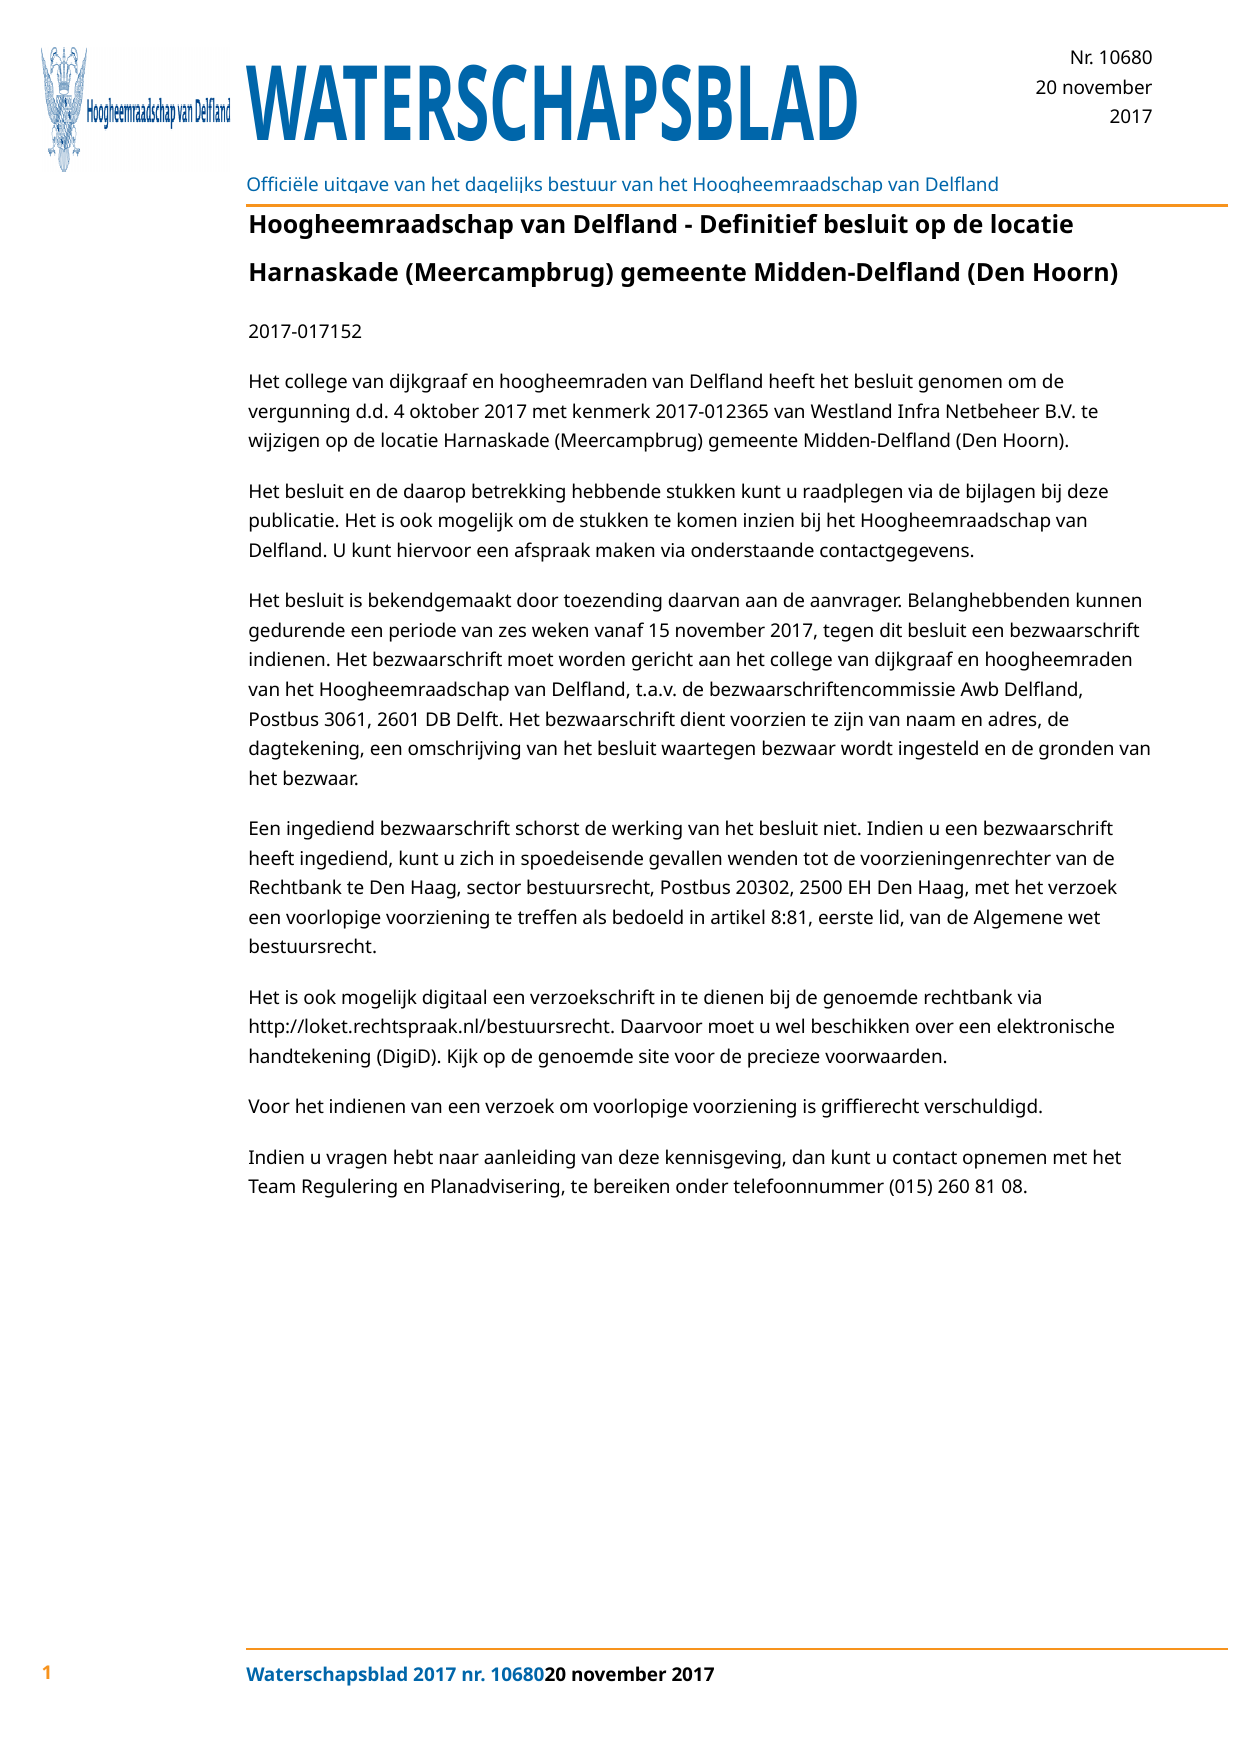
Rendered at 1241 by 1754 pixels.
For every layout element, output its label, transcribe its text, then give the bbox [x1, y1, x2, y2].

picture [41, 47, 231, 172]
text Het college van dijkgraaf en hoogheemraden van Delfland heeft het besluit genomen om de vergunning d.d. 4 oktober 2017 met kenmerk 2017-012365 van Westland Infra Netbeheer B.V. te wijzigen op de locatie Harnaskade (Meercampbrug) gemeente Midden-Delfland (Den Hoorn). [248, 368, 1152, 453]
text Het besluit en de daarop betrekking hebbende stukken kunt u raadplegen via de bijlagen bij deze publicatie. Het is ook mogelijk om de stukken te komen inzien bij het Hoogheemraadschap van Delfland. U kunt hiervoor een afspraak maken via onderstaande contactgegevens. [248, 478, 1152, 563]
text Voor het indienen van een verzoek om voorlopige voorziening is griffierecht verschuldigd. [248, 1094, 1152, 1119]
text Het besluit is bekendgemaakt door toezending daarvan aan de aanvrager. Belanghebbenden kunnen gedurende een periode van zes weken vanaf 15 november 2017, tegen dit besluit een bezwaarschrift indienen. Het bezwaarschrift moet worden gericht aan het college van dijkgraaf en hoogheemraden van het Hoogheemraadschap van Delfland, t.a.v. de bezwaarschriftencommissie Awb Delfland, Postbus 3061, 2601 DB Delft. Het bezwaarschrift dient voorzien te zijn van naam en adres, de dagtekening, een omschrijving van het besluit waartegen bezwaar wordt ingesteld en de gronden van het bezwaar. [248, 587, 1152, 791]
text Een ingediend bezwaarschrift schorst de werking van het besluit niet. Indien u een bezwaarschrift heeft ingediend, kunt u zich in spoedeisende gevallen wenden tot de voorzieningenrechter van de Rechtbank te Den Haag, sector bestuursrecht, Postbus 20302, 2500 EH Den Haag, met het verzoek een voorlopige voorziening te treffen als bedoeld in artikel 8:81, eerste lid, van de Algemene wet bestuursrecht. [248, 815, 1152, 959]
text 2017-017152 [248, 318, 1152, 344]
text Het is ook mogelijk digitaal een verzoekschrift in te dienen bij de genoemde rechtbank via http://loket.rechtspraak.nl/bestuursrecht. Daarvoor moet u wel beschikken over een elektronische handtekening (DigiD). Kijk op de genoemde site voor de precieze voorwaarden. [248, 984, 1152, 1069]
text Indien u vragen hebt naar aanleiding van deze kennisgeving, dan kunt u contact opnemen met het Team Regulering en Planadvisering, te bereiken onder telefoonnummer (015) 260 81 08. [248, 1144, 1152, 1199]
text Hoogheemraadschap van Delfland - Definitief besluit op de locatie Harnaskade (Meercampbrug) gemeente Midden-Delfland (Den Hoorn) [248, 207, 1152, 288]
